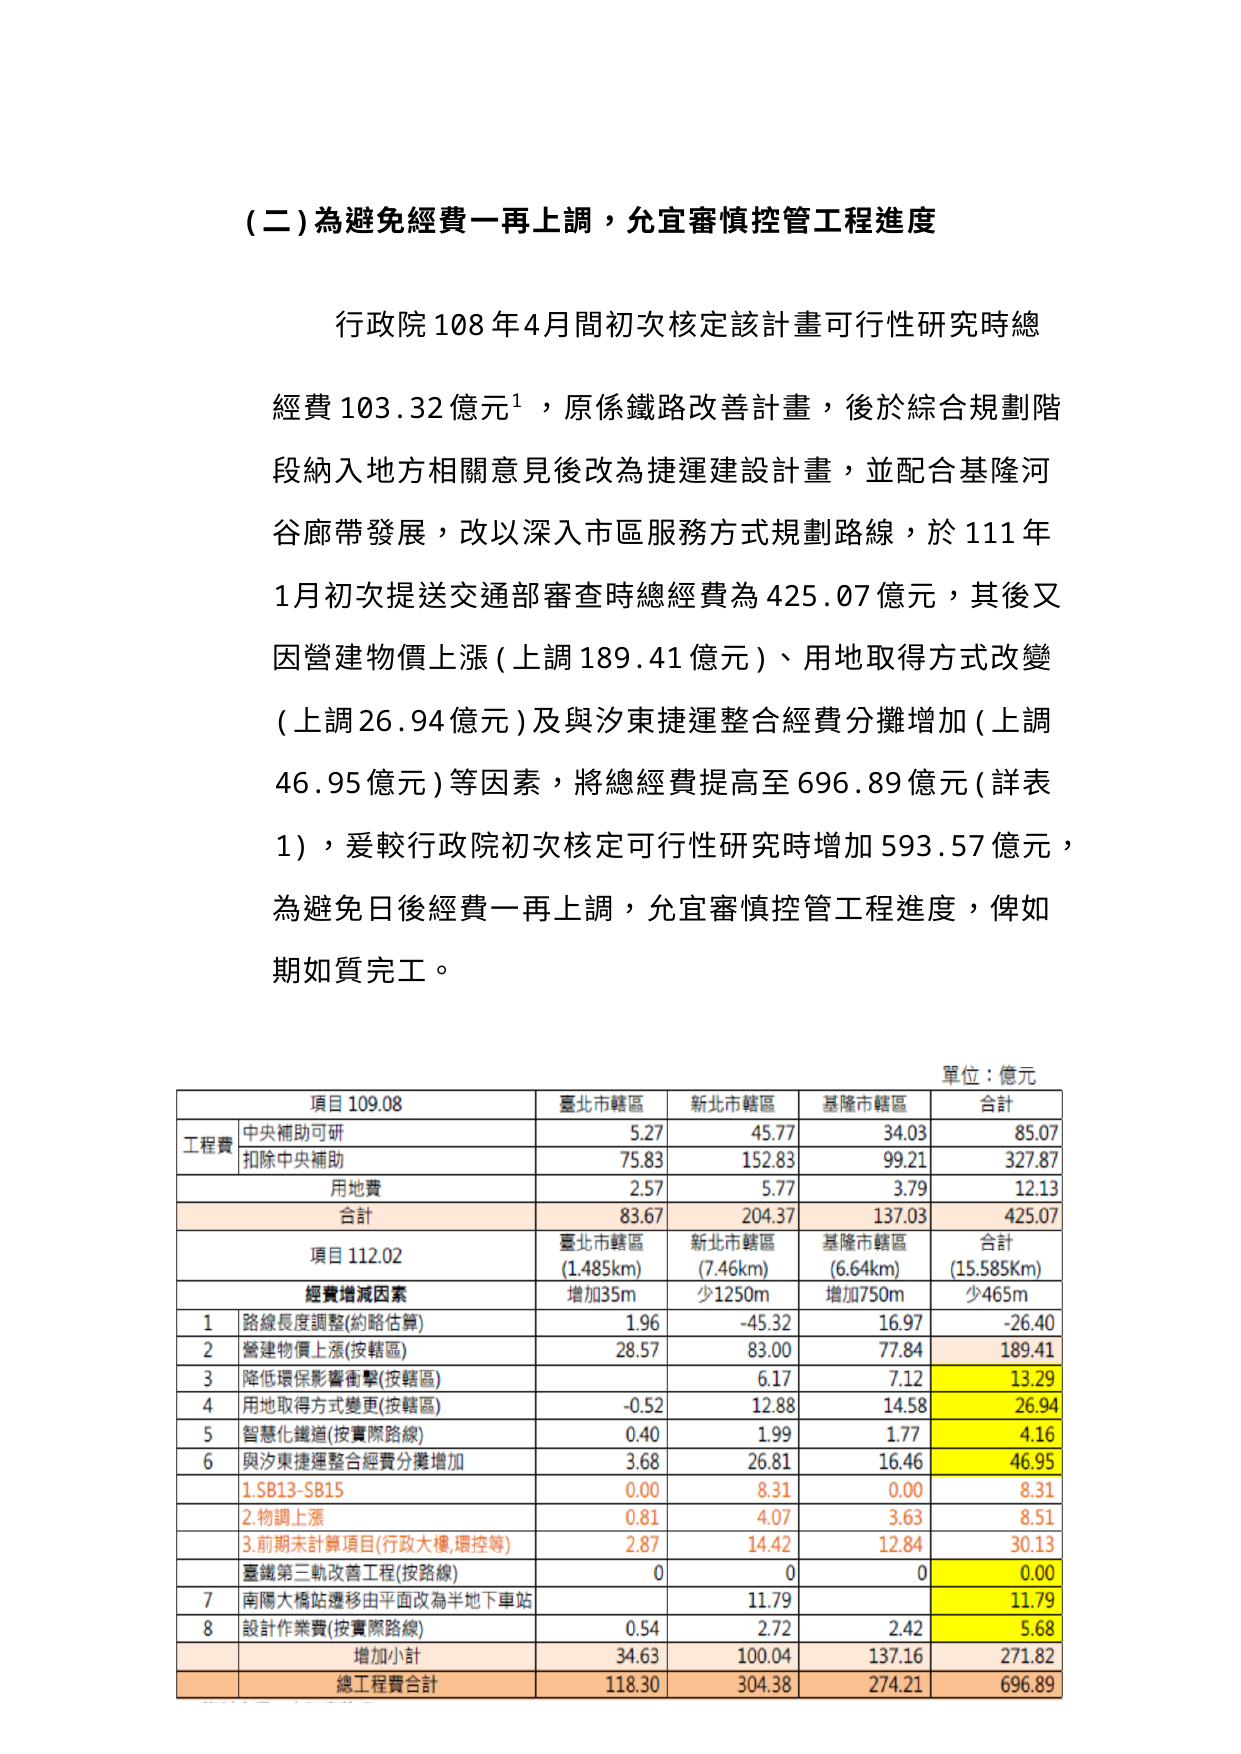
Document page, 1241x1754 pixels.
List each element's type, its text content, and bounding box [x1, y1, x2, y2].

text (二)為避免經費一再上調，允宜審慎控管工程進度 [236, 177, 1063, 240]
text 行政院108年4月間初次核定該計畫可行性研究時總經費103.32億元，原係鐵路改善計畫，後於綜合規劃階段納入地方相關意見後改為捷運建設計畫，並配合基隆河谷廊帶發展，改以深入市區服務方式規劃路線，於111年1月初次提送交通部審查時總經費為425.07億元，其後又因營建物價上漲(上調189.41億元)、用地取得方式改變(上調26.94億元)及與汐東捷運整合經費分攤增加(上調46.95億元)等因素，將總經費提高至696.89億元(詳表1)，爰較行政院初次核定可行性研究時增加593.57億元，為避免日後經費一再上調，允宜審慎控管工程進度，俾如期如質完工。 [266, 240, 1063, 990]
